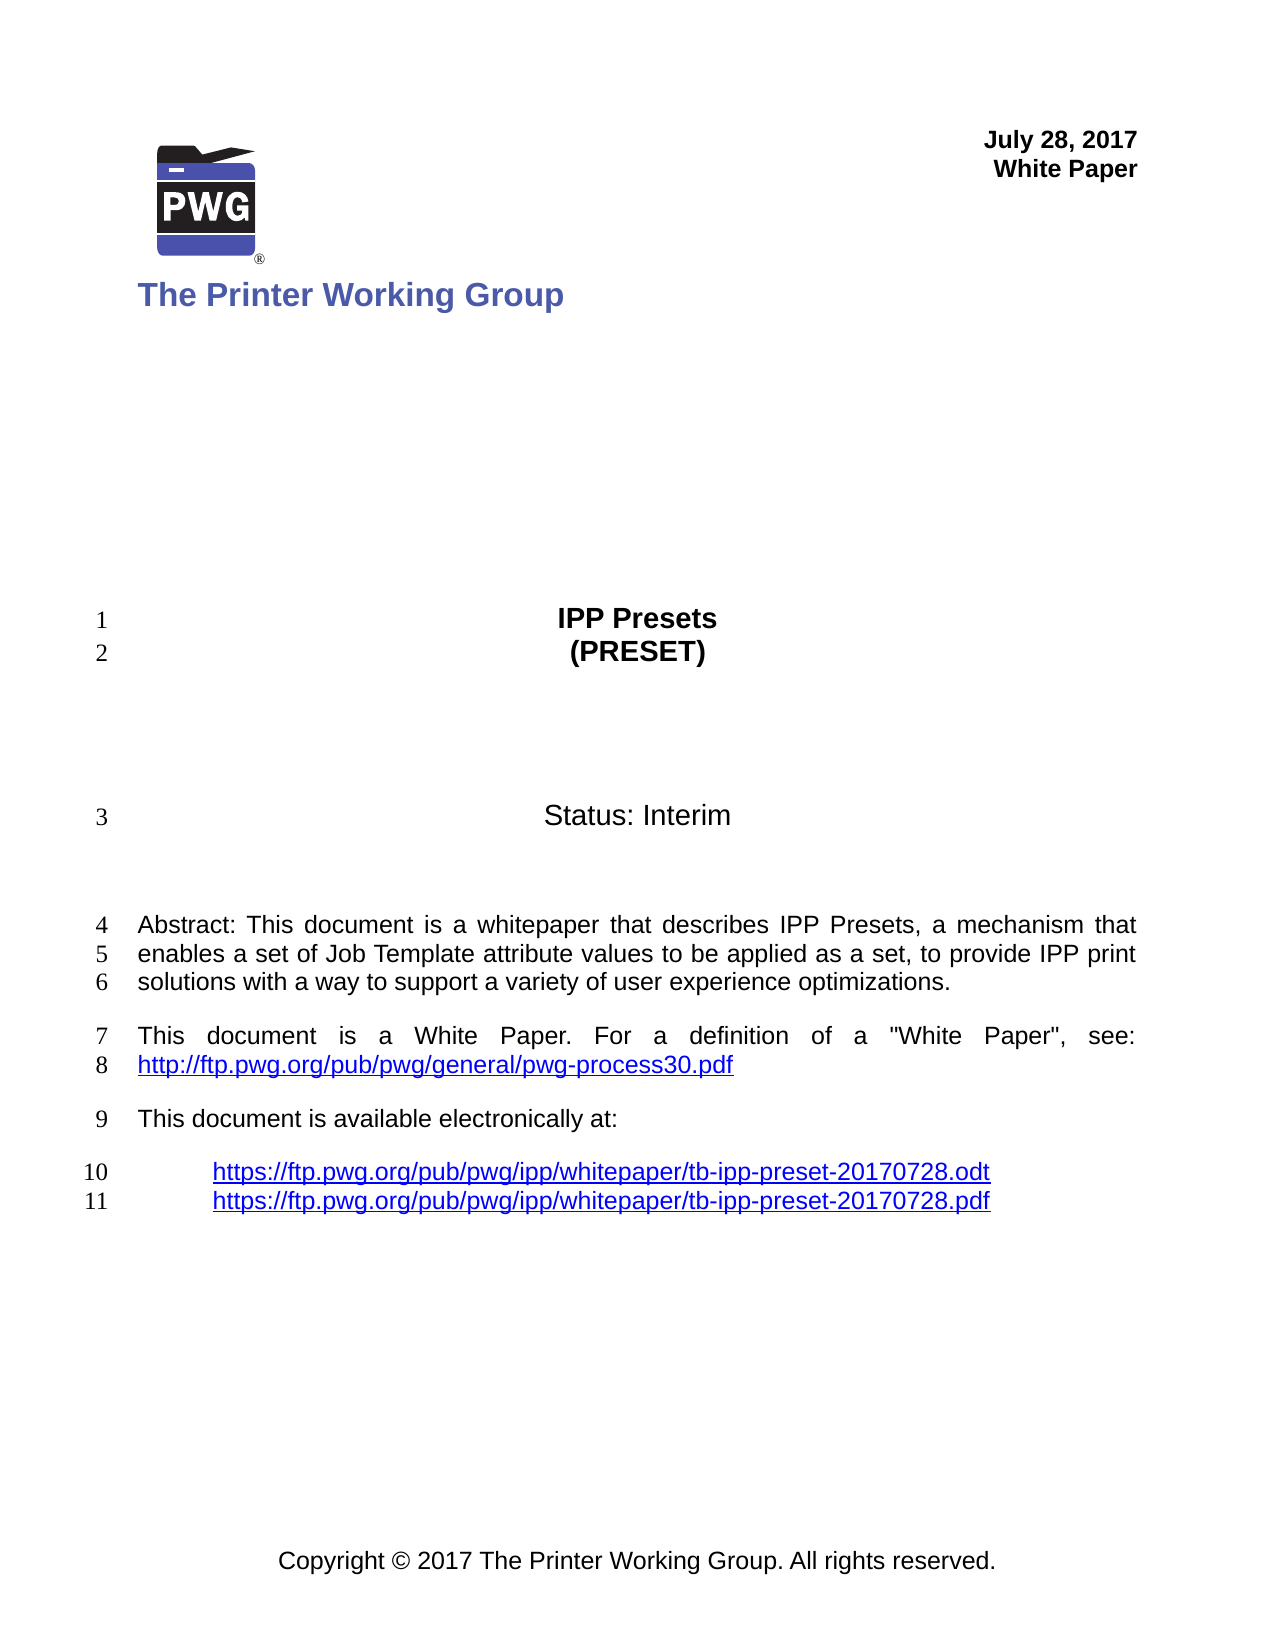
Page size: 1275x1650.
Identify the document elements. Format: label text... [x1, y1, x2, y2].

text https://ftp.pwg.org/pub/pwg/ipp/whitepaper/tb-ipp-preset-20170728.pdf [212, 1186, 1138, 1215]
subtitle Status: Interim [137, 798, 1138, 831]
text https://ftp.pwg.org/pub/pwg/ipp/whitepaper/tb-ipp-preset-20170728.odt [212, 1157, 1138, 1186]
text This document is available electronically at: [137, 1104, 1138, 1132]
title IPP Presets (PRESET) [137, 601, 1138, 668]
text Abstract: This document is a whitepaper that describes IPP Presets, a mechanism that enables a set of Job Template attribute values to be applied as a set, to provide IPP print solutions with a way to support a variety of user experience optimizations. [137, 910, 1138, 996]
text This document is a White Paper. For a definition of a "White Paper", see: http://ftp.pwg.org/pub/pwg/general/pwg-process30.pdf [137, 1021, 1138, 1079]
